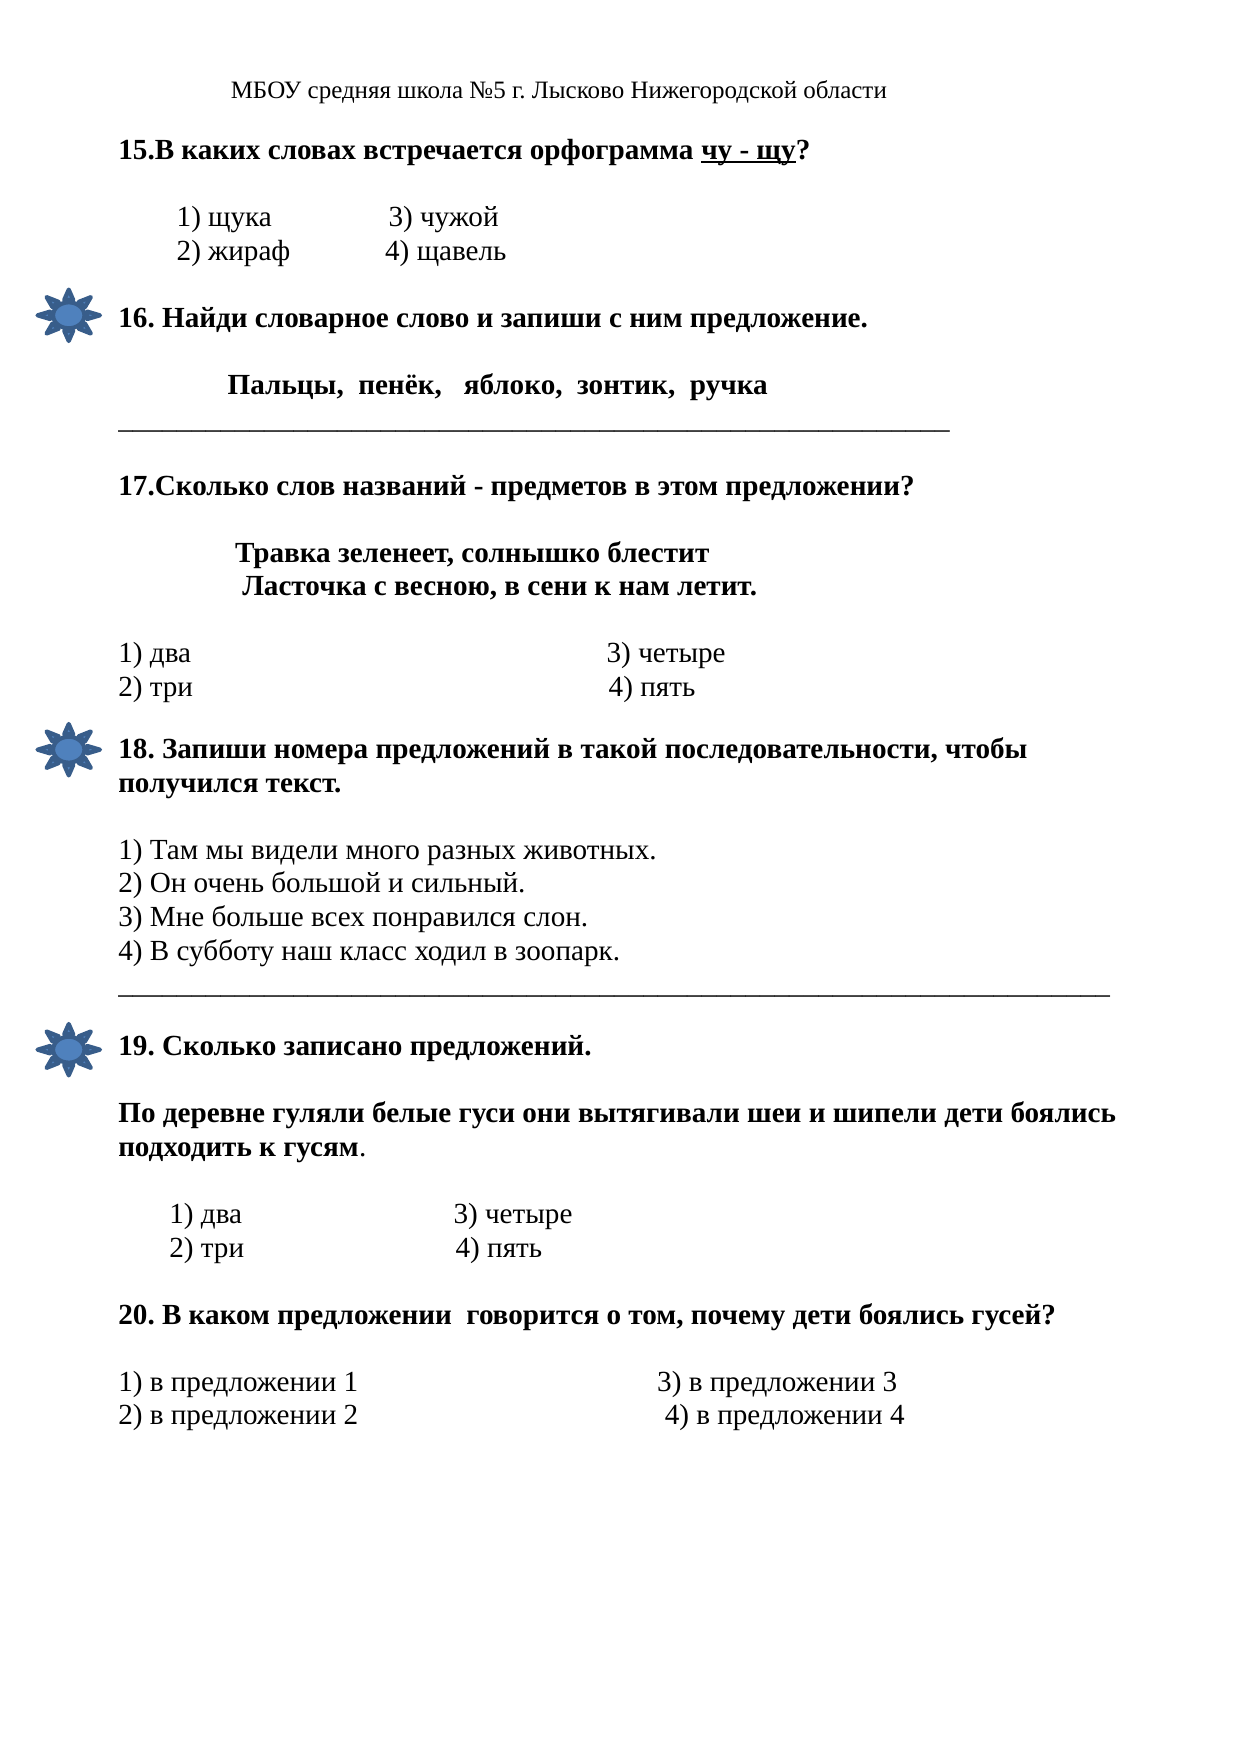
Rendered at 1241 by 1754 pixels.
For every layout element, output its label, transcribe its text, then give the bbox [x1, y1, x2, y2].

text 1) Там мы видели много разных животных. [118, 832, 1122, 866]
text 4) В субботу наш класс ходил в зоопарк. [118, 933, 1122, 966]
text 16. Найди словарное слово и запиши с ним предложение. [118, 300, 1122, 334]
text _________________________________________________________ [118, 401, 1122, 434]
text 2) Он очень большой и сильный. [118, 866, 1122, 899]
text Пальцы, пенёк, яблоко, зонтик, ручка [118, 367, 1122, 401]
text Ласточка с весною, в сени к нам летит. [118, 568, 1122, 602]
text 2) три 4) пять [118, 1230, 1122, 1263]
text 20. В каком предложении говорится о том, почему дети боялись гусей? [118, 1297, 1122, 1330]
text 2) три 4) пять [118, 669, 1122, 703]
text 19. Сколько записано предложений. [118, 1028, 1122, 1062]
text 1) два 3) четыре [118, 1196, 1122, 1230]
text 15.В каких словах встречается орфограмма чу - щу? [118, 132, 1122, 166]
text 2) в предложении 2 4) в предложении 4 [118, 1397, 1122, 1431]
text 3) Мне больше всех понравился слон. [118, 899, 1122, 933]
text 1) щука 3) чужой [118, 199, 1122, 233]
text ____________________________________________________________________ [118, 966, 1122, 1000]
text 18. Запиши номера предложений в такой последовательности, чтобы получился текст. [118, 731, 1122, 798]
text 1) в предложении 1 3) в предложении 3 [118, 1364, 1122, 1397]
text 1) два 3) четыре [118, 636, 1122, 669]
text 17.Сколько слов названий - предметов в этом предложении? [118, 468, 1122, 501]
text Травка зеленеет, солнышко блестит [118, 535, 1122, 568]
text По деревне гуляли белые гуси они вытягивали шеи и шипели дети боялись подходить к гусям. [118, 1096, 1122, 1163]
text 2) жираф 4) щавель [118, 233, 1122, 267]
